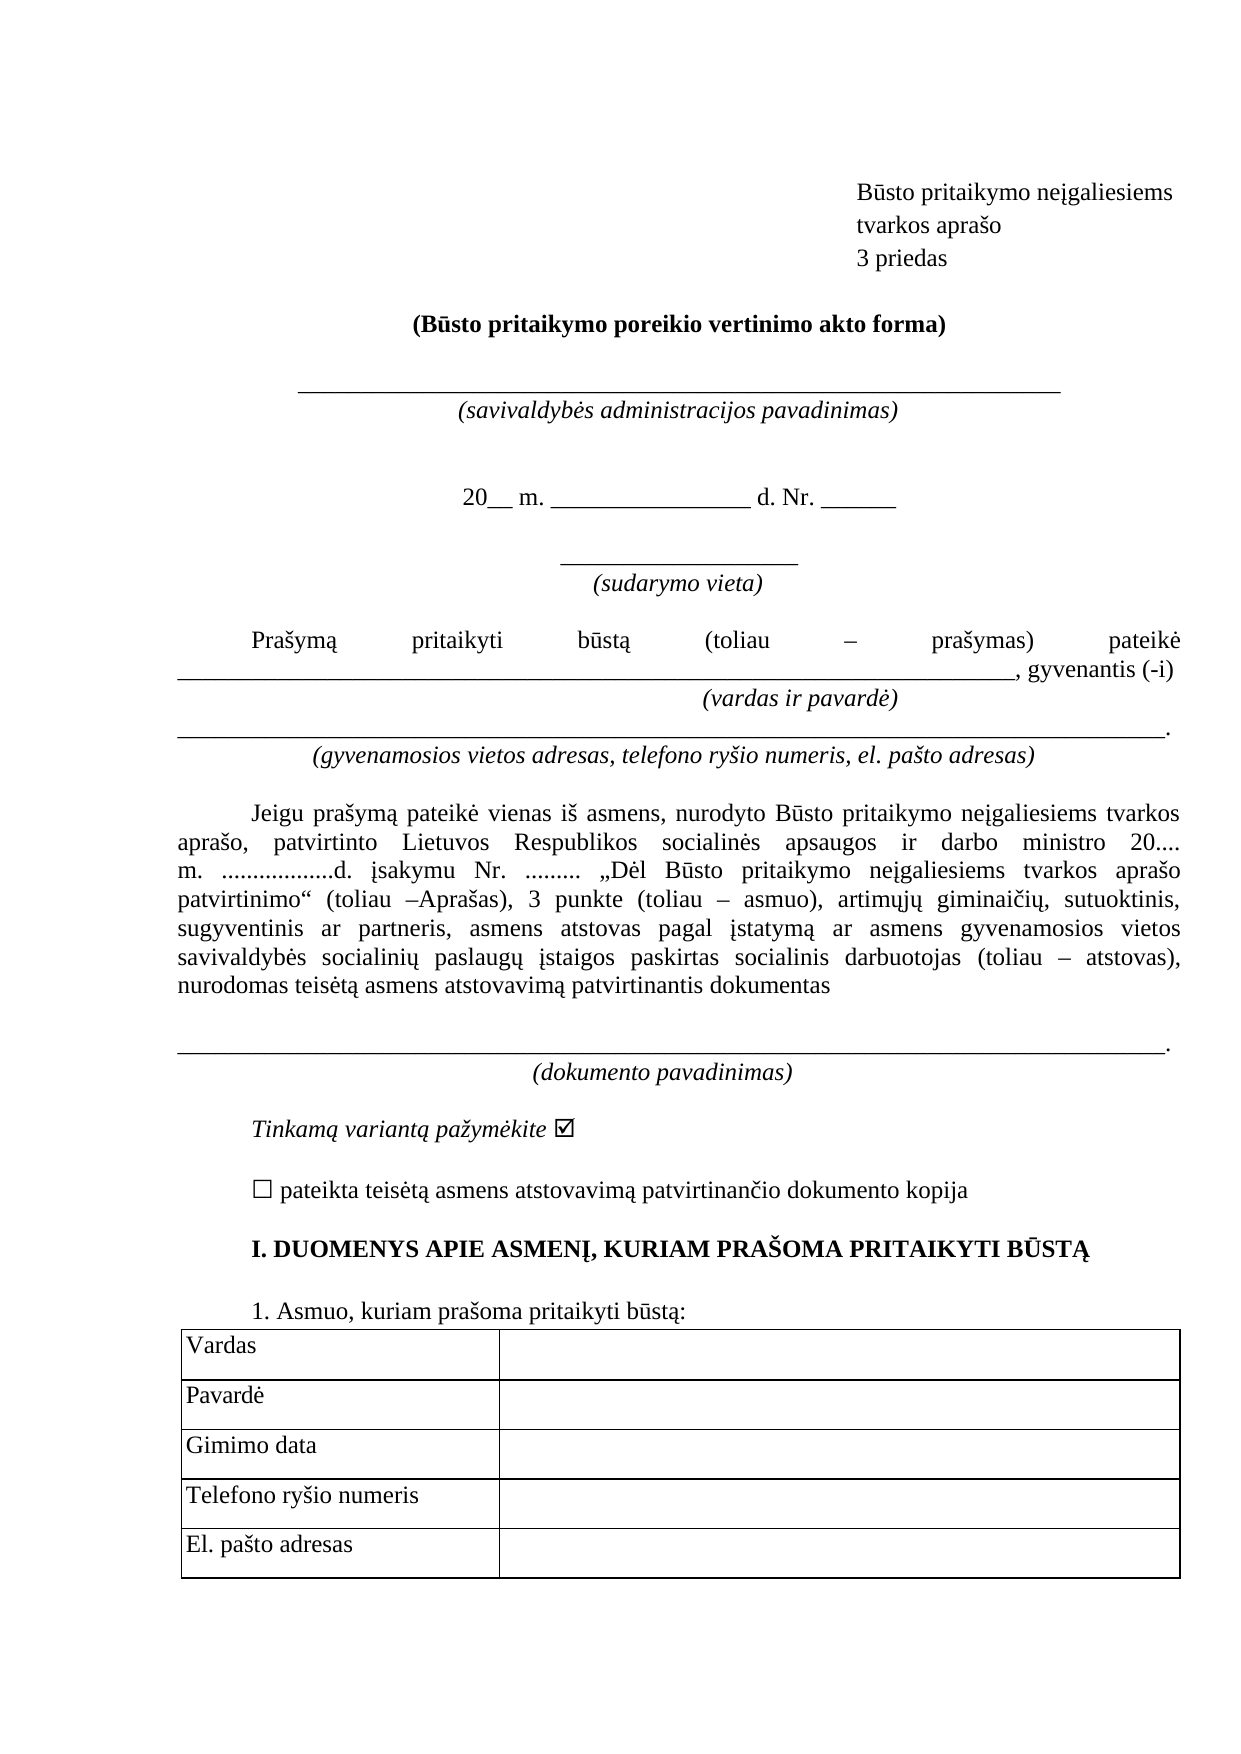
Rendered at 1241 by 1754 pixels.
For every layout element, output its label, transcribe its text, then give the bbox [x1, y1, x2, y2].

table_cell El. pašto adresas [182, 1529, 499, 1577]
table_header Vardas [182, 1330, 499, 1379]
text Tinkamą variantą pažymėkite  [177, 1114, 1181, 1143]
text (dokumento pavadinimas) [177, 1057, 1181, 1086]
table_cell [500, 1430, 1179, 1478]
text (gyvenamosios vietos adresas, telefono ryšio numeris, el. pašto adresas) [177, 741, 1181, 769]
text tvarkos aprašo [856, 210, 1181, 239]
text 20__ m. ________________ d. Nr. ______ [177, 482, 1181, 511]
text Jeigu prašymą pateikė vienas iš asmens, nurodyto Būsto pritaikymo neįgaliesiems tvarkos aprašo, patvirtinto Lietuvos Respublikos socialinės apsaugos ir darbo ministro 20.... m. ..................d. įsakymu Nr. ......... „Dėl Būsto pritaikymo neįgaliesiems tvarkos aprašo patvirtinimo“ (toliau –Aprašas), 3 punkte (toliau – asmuo), artimųjų giminaičių, sutuoktinis, sugyventinis ar partneris, asmens atstovas pagal įstatymą ar asmens gyvenamosios vietos savivaldybės socialinių paslaugų įstaigos paskirtas socialinis darbuotojas (toliau – atstovas), nurodomas teisėtą asmens atstovavimą patvirtinantis dokumentas [177, 798, 1181, 999]
text ___________________ [177, 539, 1181, 568]
table_header [500, 1330, 1179, 1379]
text (savivaldybės administracijos pavadinimas) [177, 396, 1181, 424]
text ☐ pateikta teisėtą asmens atstovavimą patvirtinančio dokumento kopija [177, 1172, 1181, 1206]
table_cell [500, 1529, 1179, 1577]
text 1. Asmuo, kuriam prašoma pritaikyti būstą: [177, 1296, 1181, 1325]
text _______________________________________________________________________________. [177, 712, 1181, 741]
text (vardas ir pavardė) [177, 683, 1181, 712]
table_cell Gimimo data [182, 1430, 499, 1478]
text (Būsto pritaikymo poreikio vertinimo akto forma) [177, 309, 1181, 338]
table_cell [500, 1381, 1179, 1428]
text 3 priedas [856, 243, 1181, 272]
table_cell Pavardė [182, 1381, 499, 1428]
text I. DUOMENYS APIE ASMENĮ, kuriam prašoma pritaikyti būstą [177, 1234, 1181, 1263]
text Būsto pritaikymo neįgaliesiems [856, 177, 1181, 206]
table_cell [500, 1480, 1179, 1528]
text _______________________________________________________________________________. [177, 1028, 1181, 1057]
table_cell Telefono ryšio numeris [182, 1480, 499, 1528]
text _____________________________________________________________ [177, 367, 1181, 396]
text (sudarymo vieta) [177, 568, 1181, 597]
text Prašymą pritaikyti būstą (toliau – prašymas) pateikė ___________________________________________________________________, gyvenantis (-i) [177, 626, 1181, 683]
